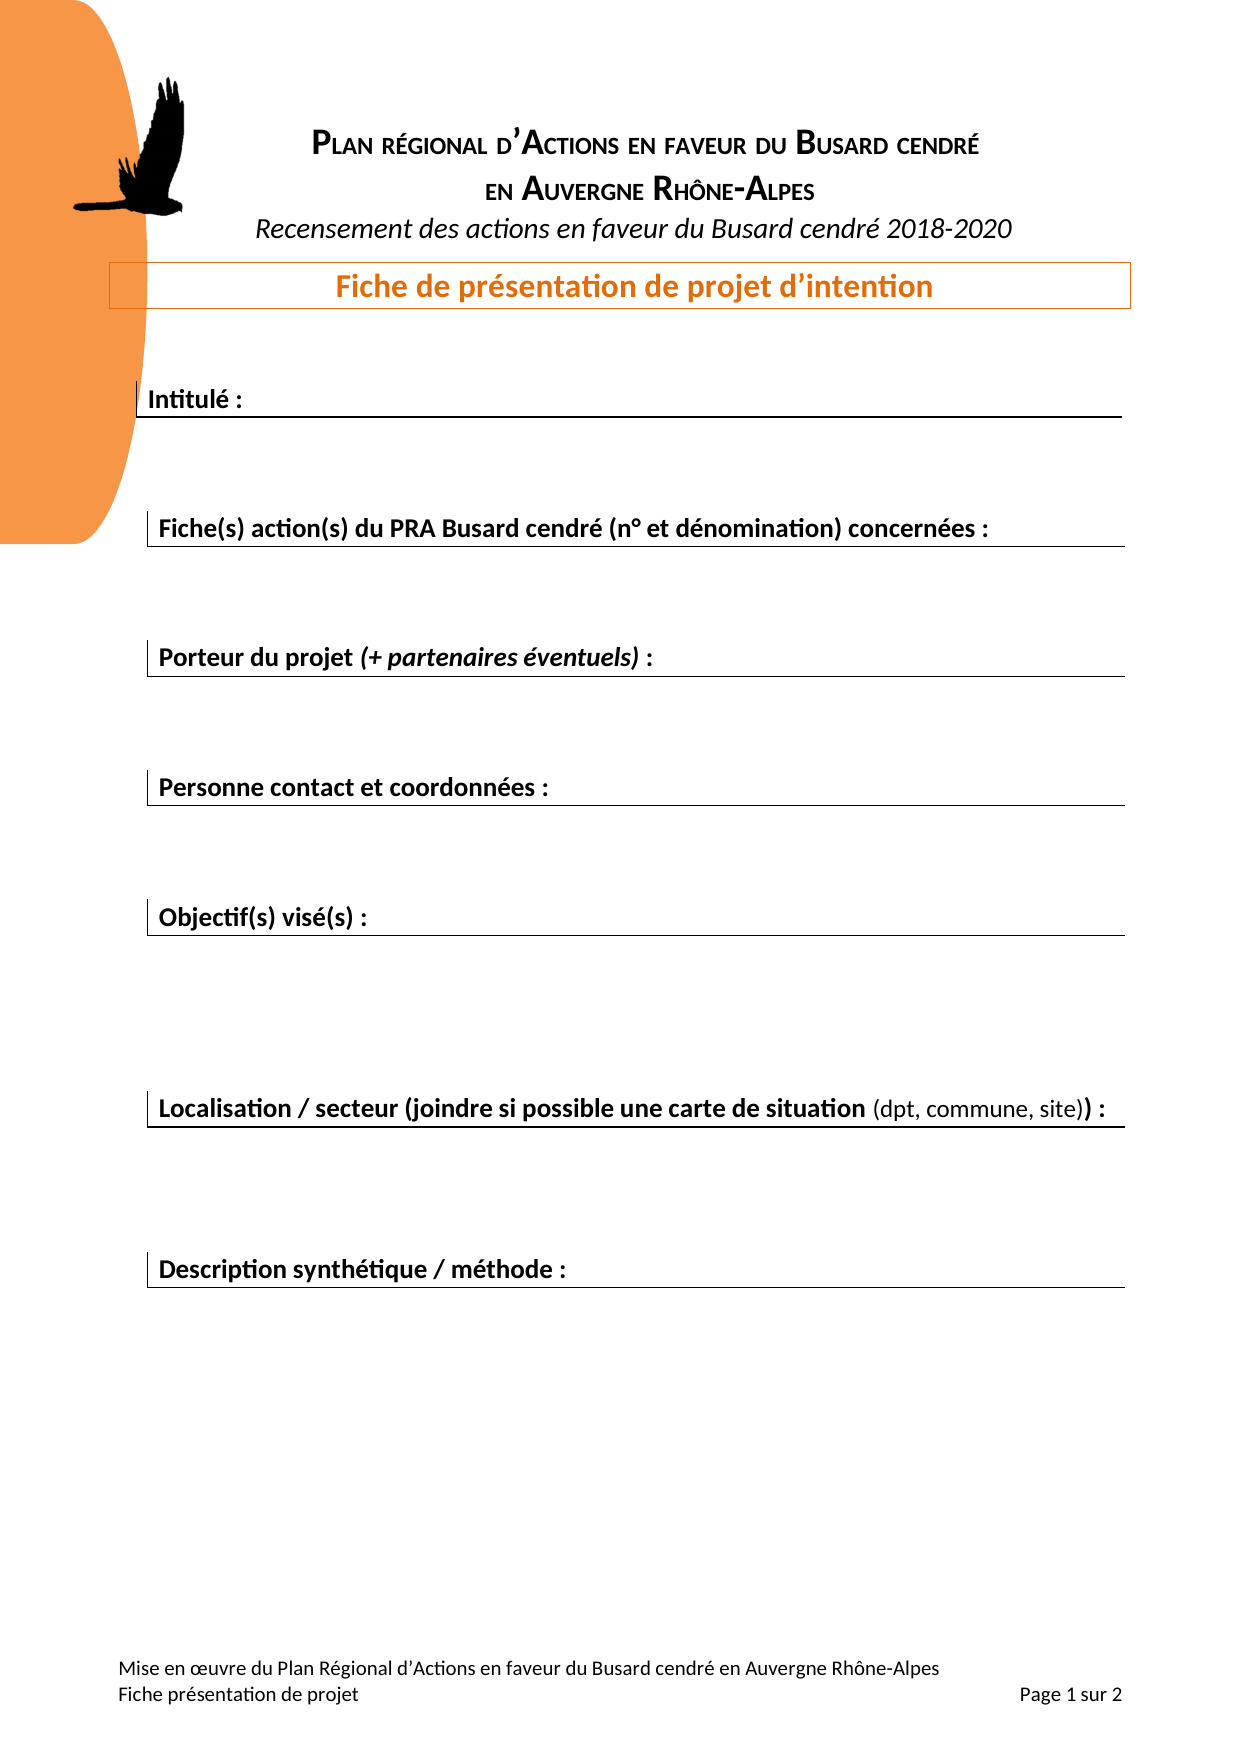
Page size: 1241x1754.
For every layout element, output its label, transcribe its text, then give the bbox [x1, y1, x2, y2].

text Plan régional d’Actions en faveur du Busard cendré [198, 118, 1152, 164]
table_header Description synthétique / méthode : [148, 1252, 1125, 1287]
text Recensement des actions en faveur du Busard cendré 2018-2020 [147, 210, 1122, 246]
picture [70, 75, 198, 224]
text Fiche de présentation de projet d’intention [147, 263, 1130, 308]
table_header Localisation / secteur (joindre si possible une carte de situation (dpt, commune, site)) : [148, 1091, 1125, 1126]
table_header Fiche(s) action(s) du PRA Busard cendré (n° et dénomination) concernées : [148, 511, 1125, 546]
table_header Porteur du projet (+ partenaires éventuels) : [148, 640, 1125, 676]
text en Auvergne Rhône-Alpes [198, 164, 1152, 210]
table_header Objectif(s) visé(s) : [148, 899, 1125, 935]
table_header Personne contact et coordonnées : [148, 770, 1125, 805]
table_header Intitulé : [137, 381, 1122, 416]
